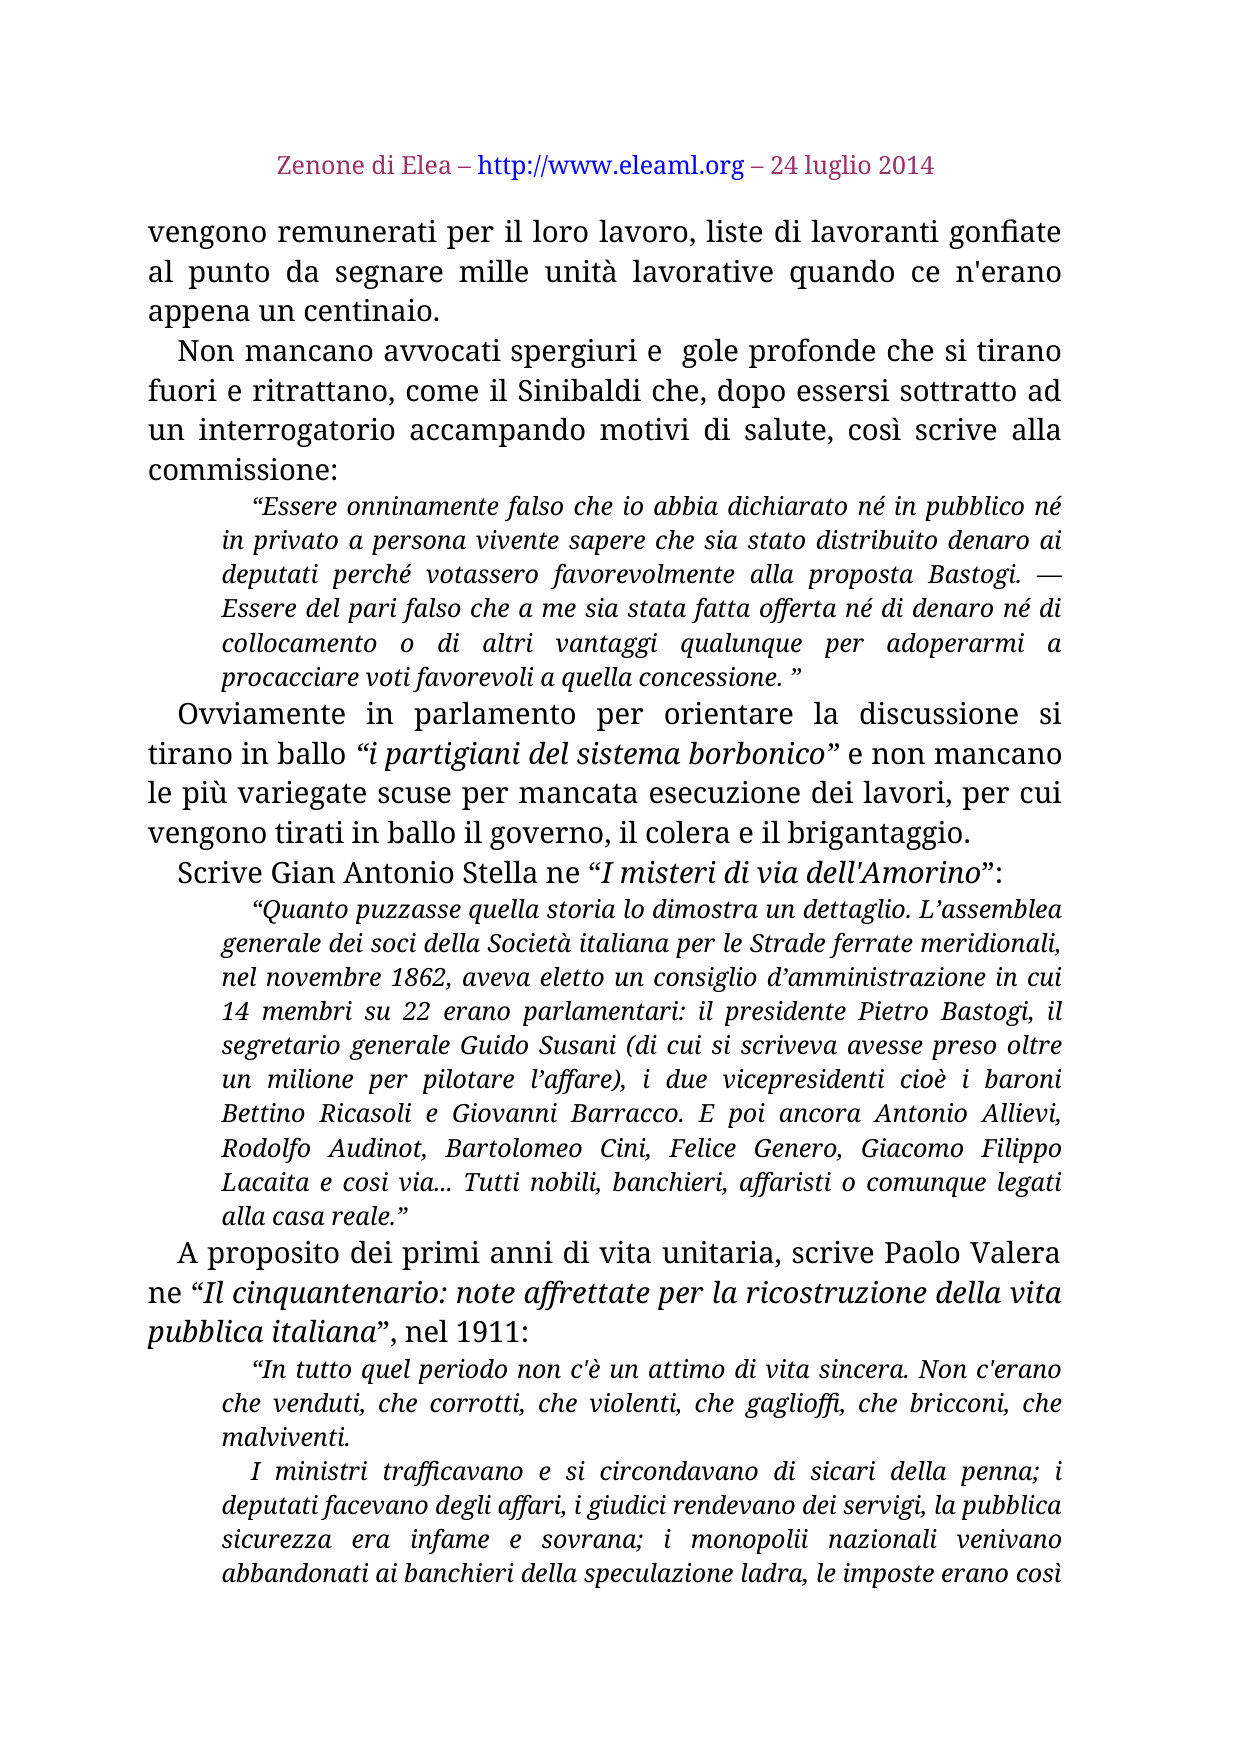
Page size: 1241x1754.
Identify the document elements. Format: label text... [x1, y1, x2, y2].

text Non mancano avvocati spergiuri e gole profonde che si tirano fuori e ritrattano, come il Sinibaldi che, dopo essersi sottratto ad un interrogatorio accampando motivi di salute, così scrive alla commissione: [148, 330, 1063, 489]
text Scrive Gian Antonio Stella ne “I misteri di via dell'Amorino”: [148, 852, 1063, 892]
text “Quanto puzzasse quella storia lo dimostra un dettaglio. L’assemblea generale dei soci della Società italiana per le Strade ferrate meridionali, nel novembre 1862, aveva eletto un consiglio d’amministrazione in cui 14 membri su 22 erano parlamentari: il presidente Pietro Bastogi, il segretario generale Guido Susani (di cui si scriveva avesse preso oltre un milione per pilotare l’affare), i due vicepresidenti cioè i baroni Bettino Ricasoli e Giovanni Barracco. E poi ancora Antonio Allievi, Rodolfo Audinot, Bartolomeo Cini, Felice Genero, Giacomo Filippo Lacaita e cosi via... Tutti nobili, banchieri, affaristi o comunque legati alla casa reale.” [221, 892, 1063, 1232]
text vengono remunerati per il loro lavoro, liste di lavoranti gonfiate al punto da segnare mille unità lavorative quando ce n'erano appena un centinaio. [148, 211, 1063, 330]
text “In tutto quel periodo non c'è un attimo di vita sincera. Non c'erano che venduti, che corrotti, che violenti, che gaglioffi, che bricconi, che malviventi. [221, 1351, 1063, 1454]
text “Essere onninamente falso che io abbia dichiarato né in pubblico né in privato a persona vivente sapere che sia stato distribuito denaro ai deputati perché votassero favorevolmente alla proposta Bastogi. — Essere del pari falso che a me sia stata fatta offerta né di denaro né di collocamento o di altri vantaggi qualunque per adoperarmi a procacciare voti favorevoli a quella concessione. ” [221, 489, 1063, 693]
text A proposito dei primi anni di vita unitaria, scrive Paolo Valera ne “Il cinquantenario: note affrettate per la ricostruzione della vita pubblica italiana”, nel 1911: [148, 1232, 1063, 1351]
text Ovviamente in parlamento per orientare la discussione si tirano in ballo “i partigiani del sistema borbonico” e non mancano le più variegate scuse per mancata esecuzione dei lavori, per cui vengono tirati in ballo il governo, il colera e il brigantaggio. [148, 693, 1063, 852]
text I ministri trafficavano e si circondavano di sicari della penna; i deputati facevano degli affari, i giudici rendevano dei servigi, la pubblica sicurezza era infame e sovrana; i monopolii nazionali venivano abbandonati ai banchieri della speculazione ladra, le imposte erano così [221, 1454, 1063, 1590]
